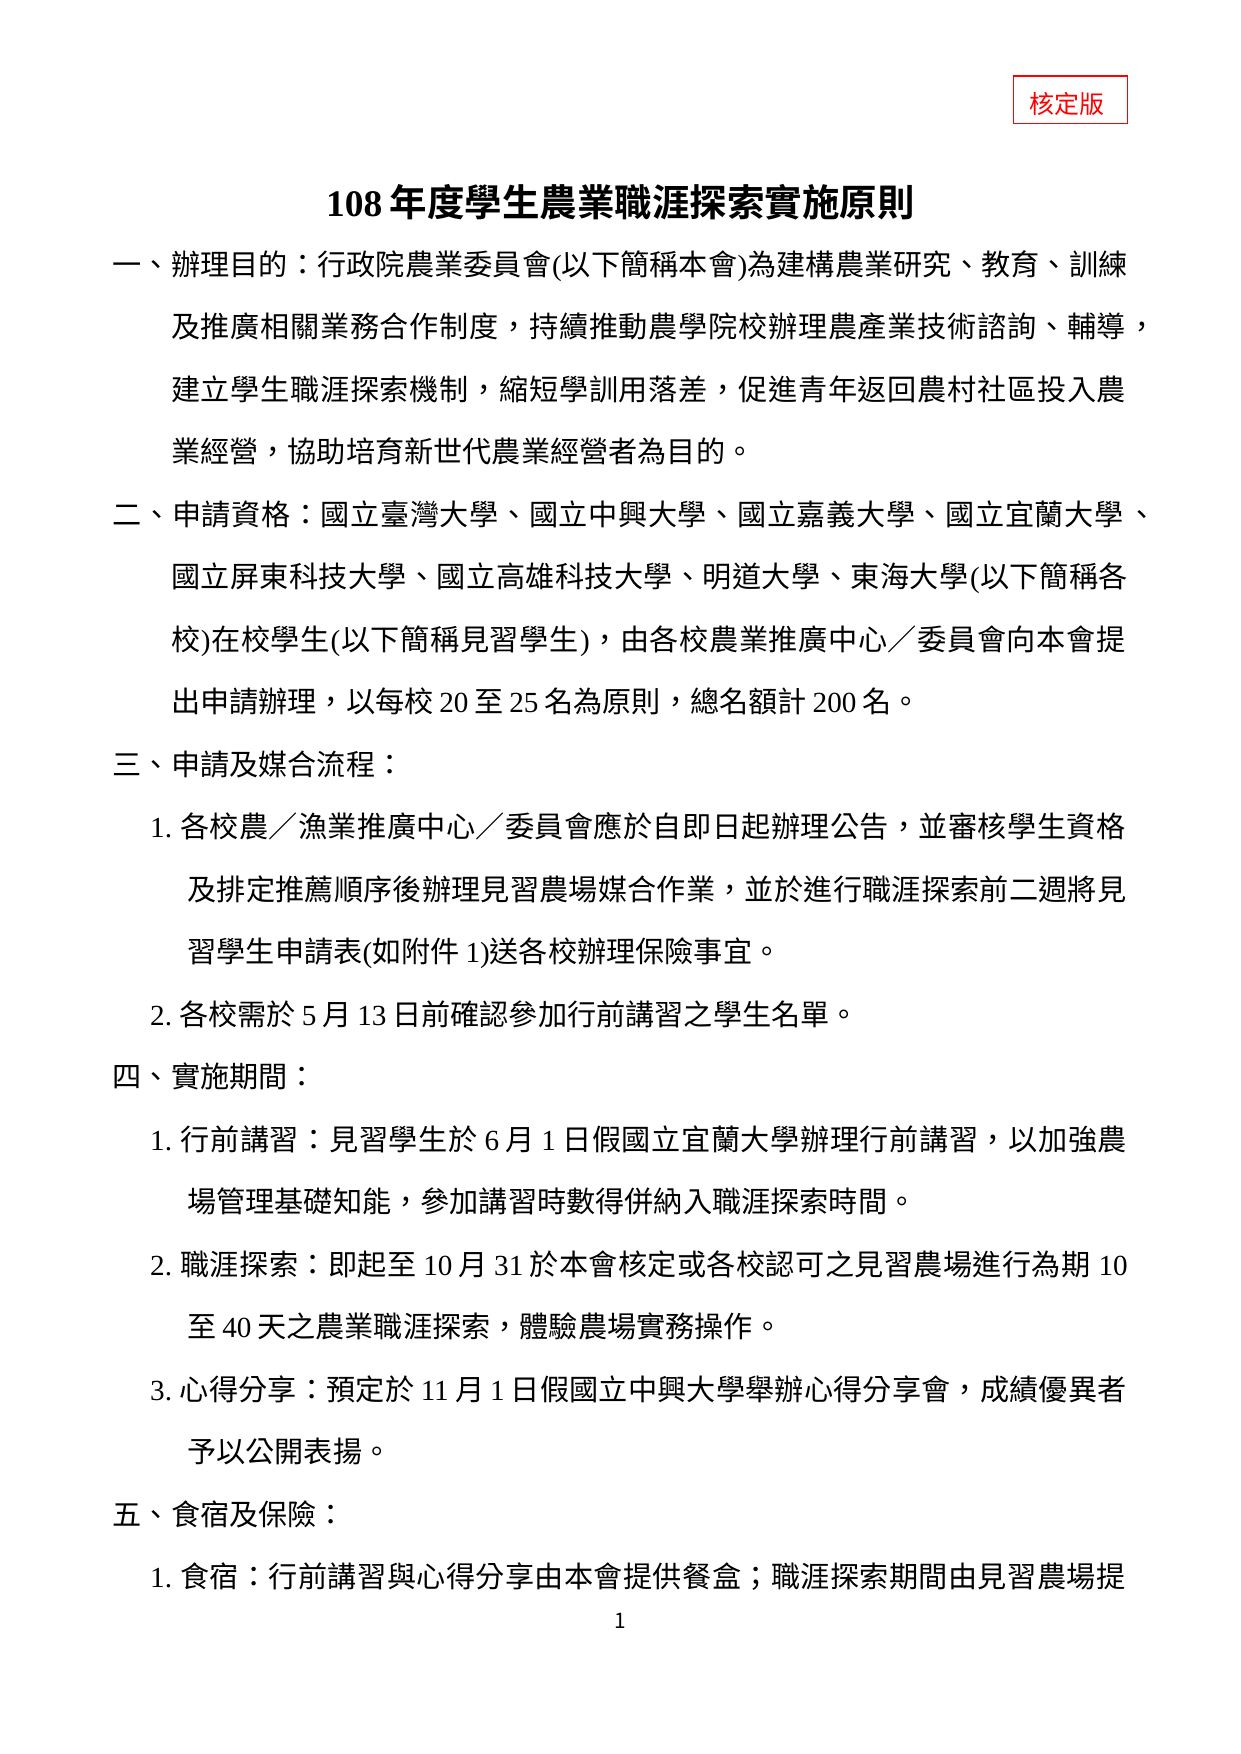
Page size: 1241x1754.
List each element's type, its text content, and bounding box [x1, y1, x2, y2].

text 108年度學生農業職涯探索實施原則 [112, 158, 1128, 221]
text 五、食宿及保險： [112, 1471, 1128, 1533]
text 1. 行前講習：見習學生於6月1日假國立宜蘭大學辦理行前講習，以加強農場管理基礎知能，參加講習時數得併納入職涯探索時間。 [150, 1096, 1128, 1221]
text 1. 各校農／漁業推廣中心／委員會應於自即日起辦理公告，並審核學生資格及排定推薦順序後辦理見習農場媒合作業，並於進行職涯探索前二週將見習學生申請表(如附件1)送各校辦理保險事宜。 [150, 783, 1128, 971]
text 三、申請及媒合流程： [112, 721, 1128, 783]
text 二、申請資格：國立臺灣大學、國立中興大學、國立嘉義大學、國立宜蘭大學、國立屏東科技大學、國立高雄科技大學、明道大學、東海大學(以下簡稱各校)在校學生(以下簡稱見習學生)，由各校農業推廣中心／委員會向本會提出申請辦理，以每校20至25名為原則，總名額計200名。 [112, 471, 1128, 721]
text 四、實施期間： [112, 1033, 1128, 1096]
text 一、辦理目的：行政院農業委員會(以下簡稱本會)為建構農業研究、教育、訓練及推廣相關業務合作制度，持續推動農學院校辦理農產業技術諮詢、輔導，建立學生職涯探索機制，縮短學訓用落差，促進青年返回農村社區投入農業經營，協助培育新世代農業經營者為目的。 [112, 221, 1128, 471]
text 2. 各校需於5月13日前確認參加行前講習之學生名單。 [150, 971, 1128, 1033]
text 1. 食宿：行前講習與心得分享由本會提供餐盒；職涯探索期間由見習農場提 [150, 1533, 1128, 1596]
text 2. 職涯探索：即起至10月31於本會核定或各校認可之見習農場進行為期10至40天之農業職涯探索，體驗農場實務操作。 [150, 1221, 1128, 1346]
text 3. 心得分享：預定於11月1日假國立中興大學舉辦心得分享會，成績優異者予以公開表揚。 [150, 1346, 1128, 1471]
